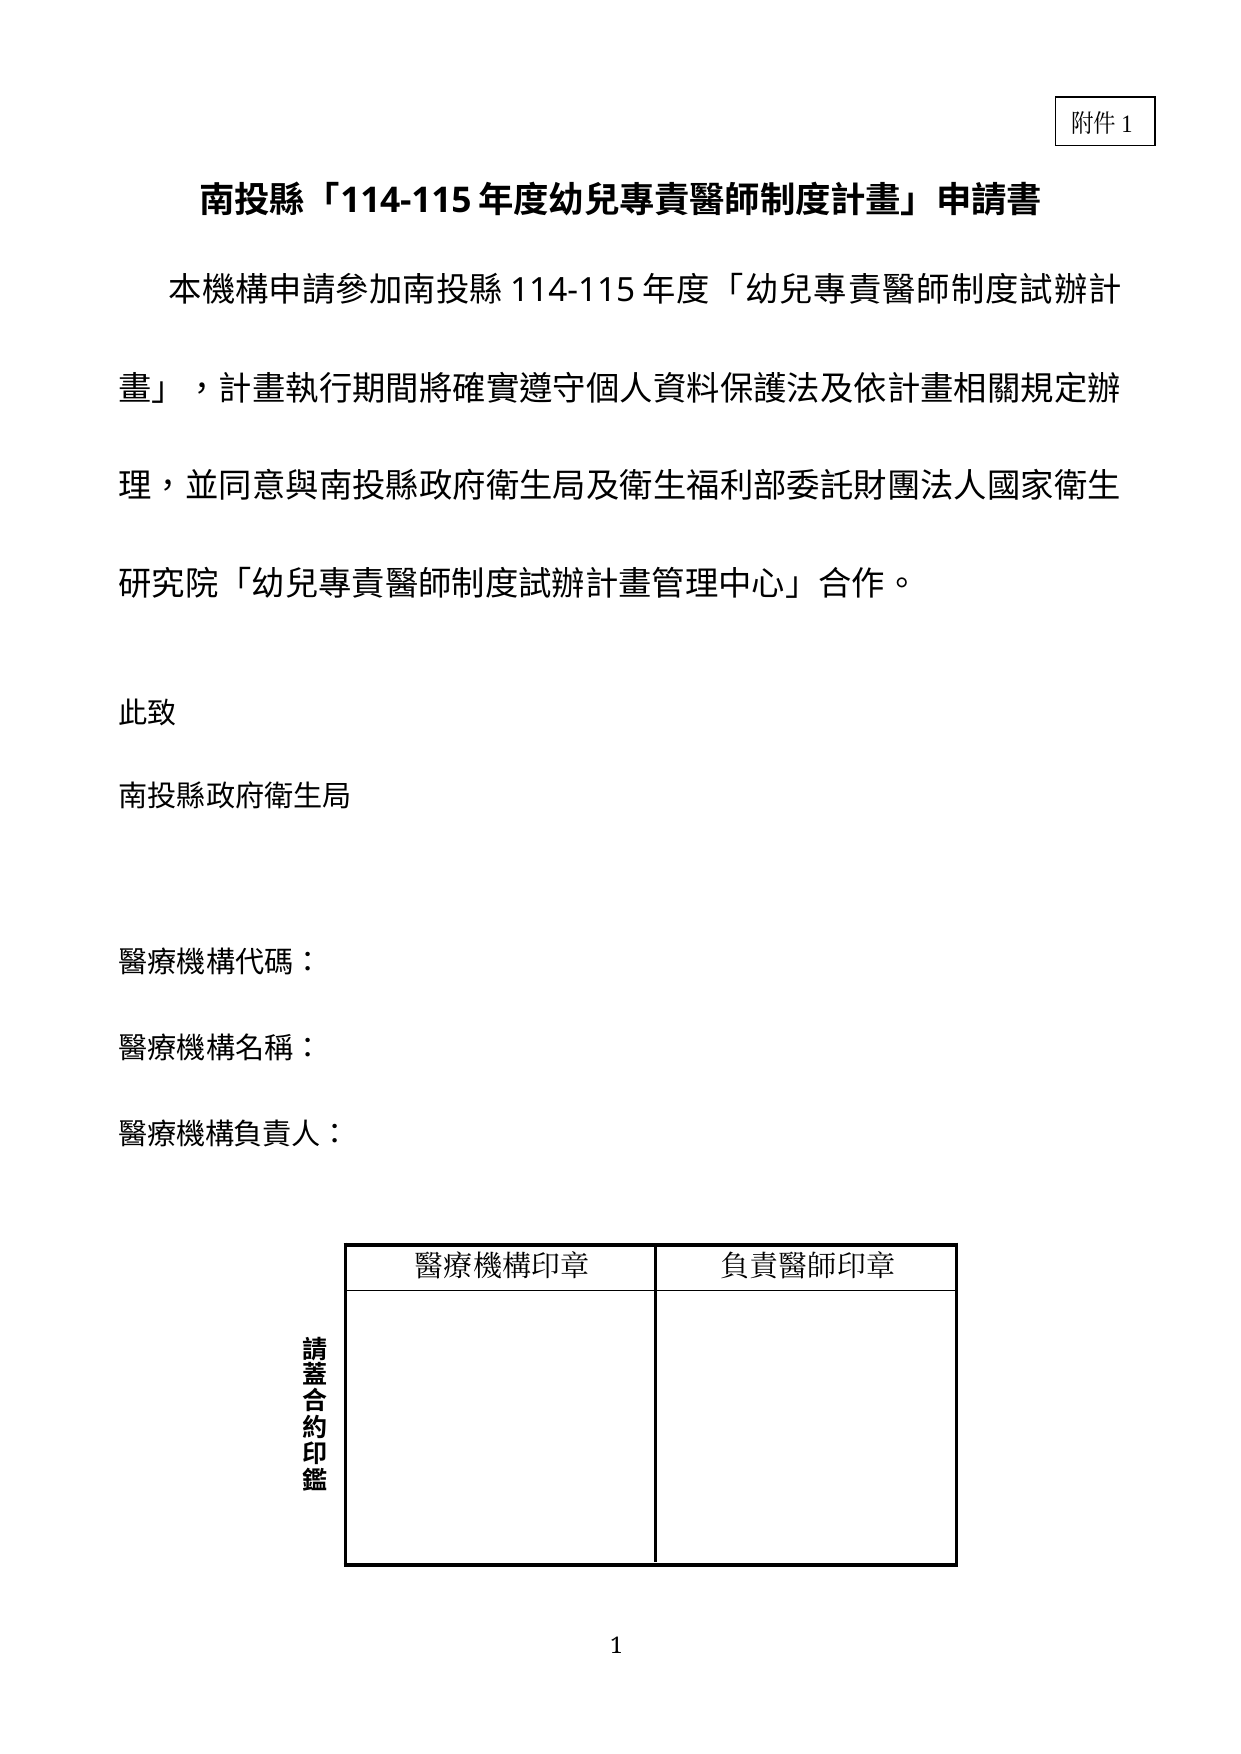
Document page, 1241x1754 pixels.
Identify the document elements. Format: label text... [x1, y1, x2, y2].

text 南投縣「114-115年度幼兒專責醫師制度計畫」申請書 [163, 166, 1078, 224]
text 請蓋合約印鑑 [302, 1337, 328, 1497]
text 醫療機構印章 [414, 1247, 654, 1283]
text 醫療機構代碼： 醫療機構名稱： 醫療機構負責人： [118, 939, 352, 1153]
text 負責醫師印章 [720, 1247, 955, 1283]
text 此致 [118, 690, 1232, 732]
text 附件 1 [1071, 104, 1155, 140]
text 本機構申請參加南投縣114-115年度「幼兒專責醫師制度試辦計畫」，計畫執行期間將確實遵守個人資料保護法及依計畫相關規定辦理，並同意與南投縣政府衛生局及衛生福利部委託財團法人國家衛生研究院「幼兒專責醫師制度試辦計畫管理中心」合作。 [118, 263, 1123, 605]
text 南投縣政府衛生局 [118, 773, 1232, 815]
